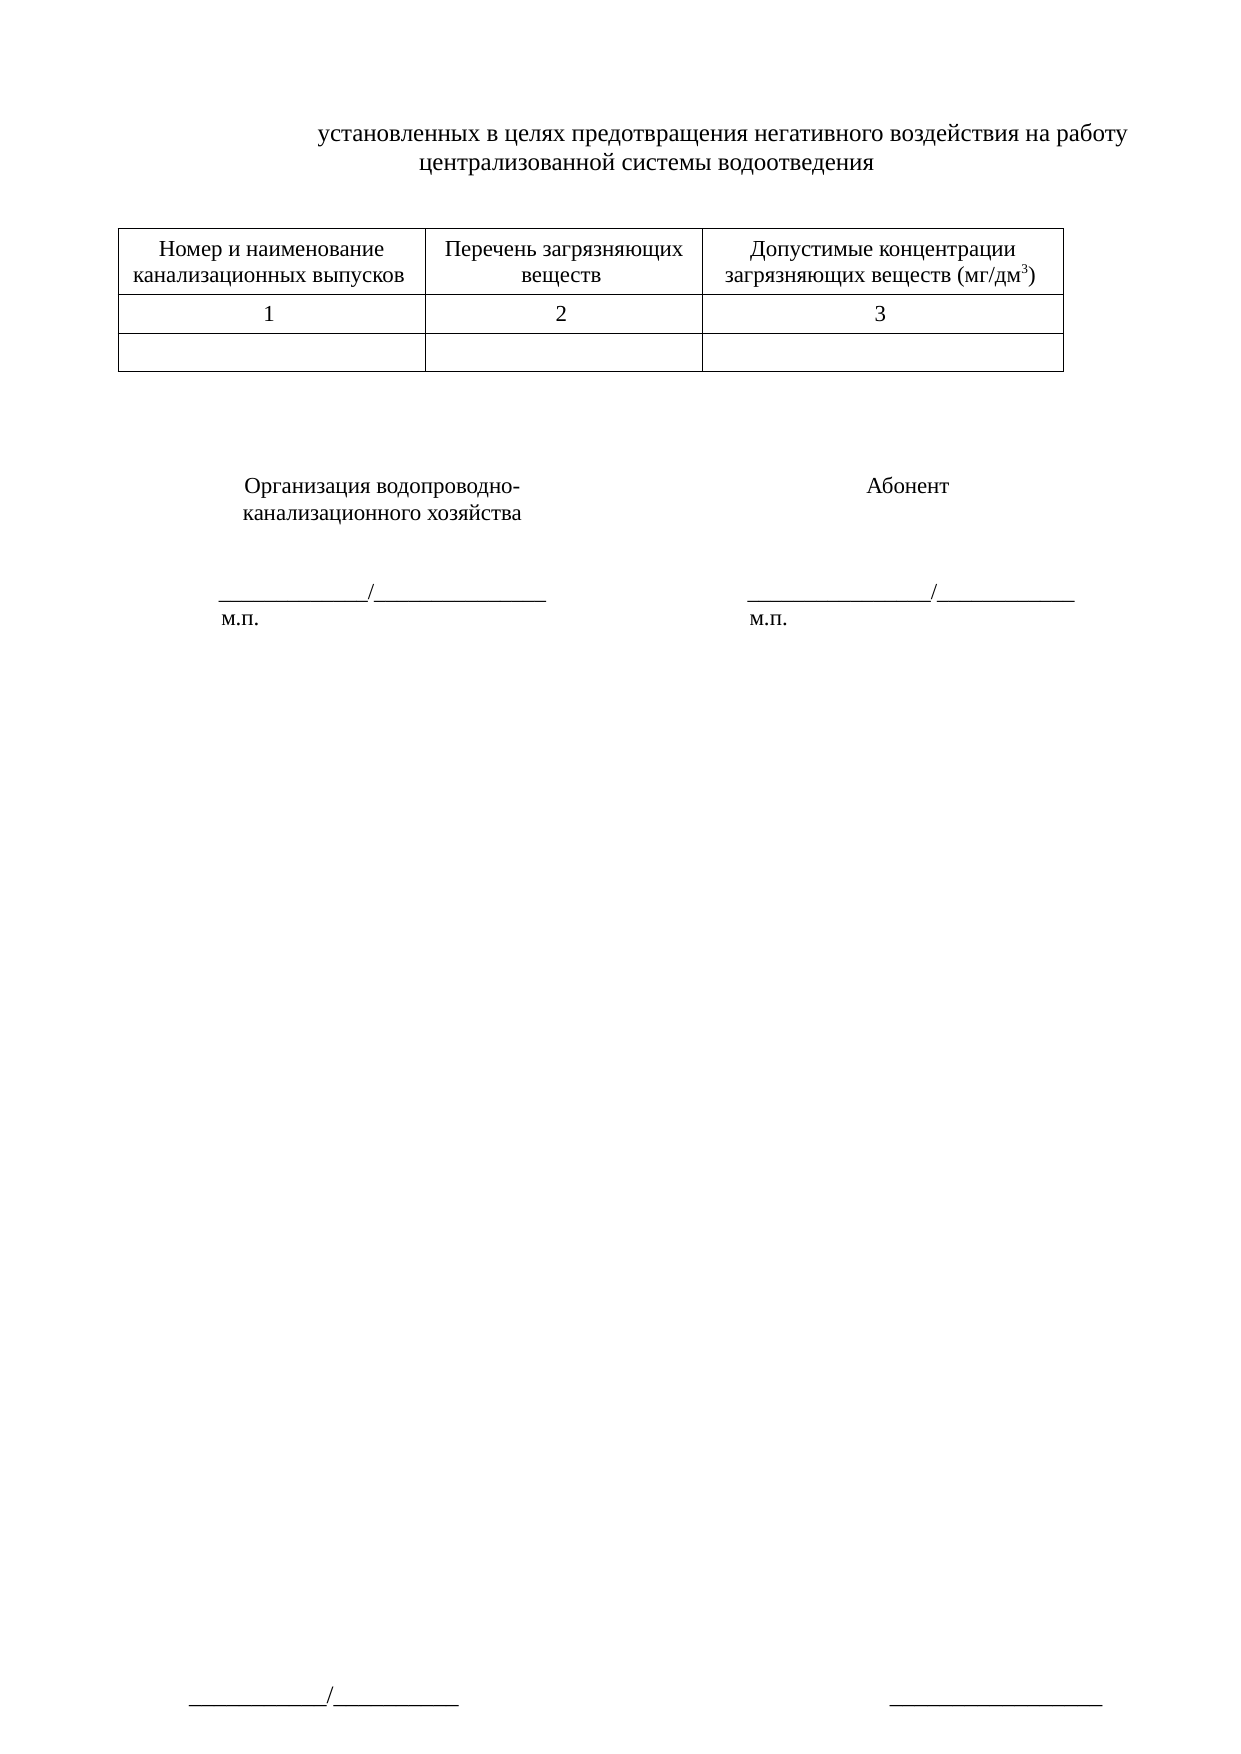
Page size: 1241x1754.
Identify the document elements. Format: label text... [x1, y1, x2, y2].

table_header Абонент ________________/____________ м.п. [646, 473, 1175, 631]
table_header Перечень загрязняющих веществ [426, 229, 702, 293]
table_header Номер и наименование канализационных выпусков [119, 229, 425, 293]
table_cell 3 [703, 295, 1063, 332]
table_cell [703, 334, 1063, 371]
table_cell [426, 334, 702, 371]
table_cell 1 [119, 295, 425, 332]
table_header Допустимые концентрации загрязняющих веществ (мг/дм3) [703, 229, 1063, 293]
table_header Организация водопроводно- канализационного хозяйства _____________/_______________ м.п. [118, 473, 646, 631]
table_cell 2 [426, 295, 702, 332]
table_cell [119, 334, 425, 371]
text установленных в целях предотвращения негативного воздействия на работу централизованной системы водоотведения [118, 118, 1175, 176]
